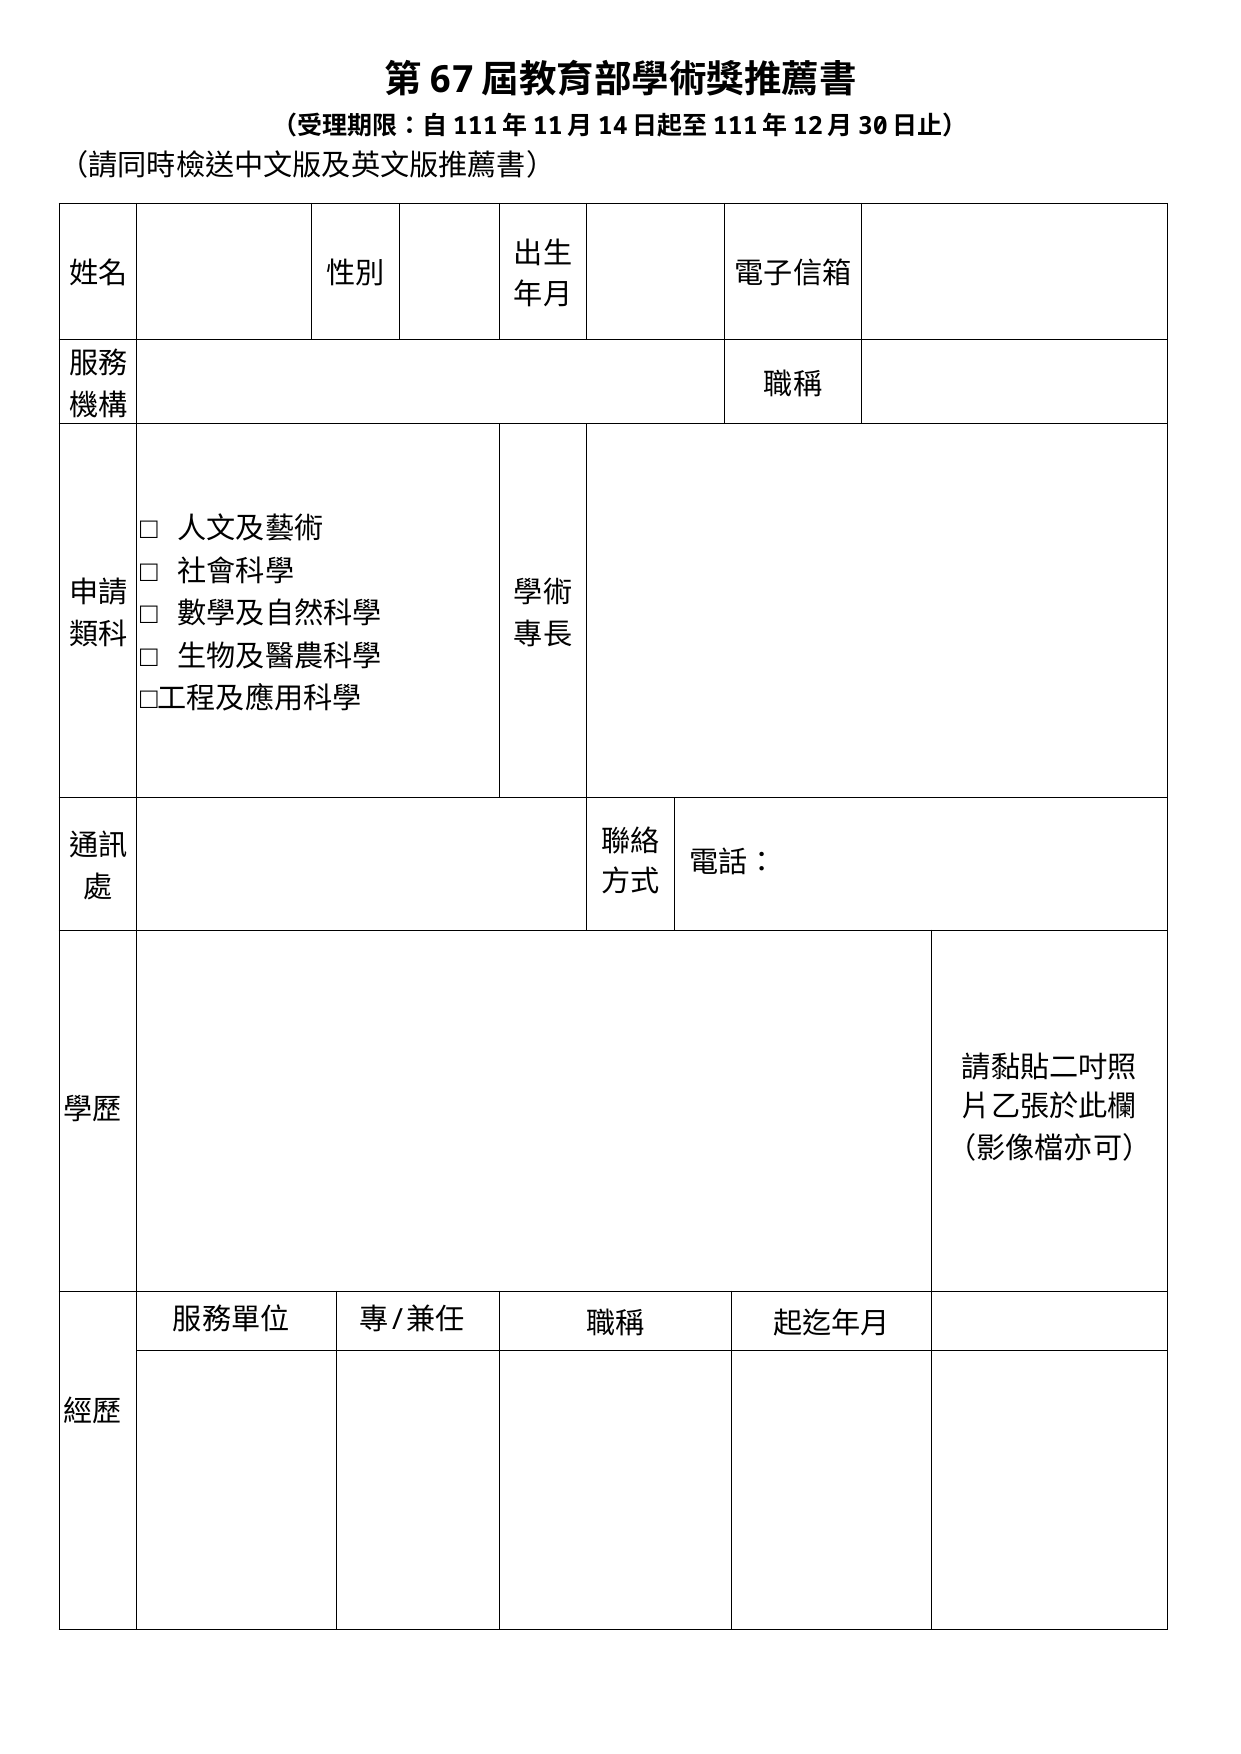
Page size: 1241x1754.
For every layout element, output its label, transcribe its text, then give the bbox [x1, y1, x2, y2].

table_header [137, 204, 311, 339]
table_cell 服務機構 [60, 340, 136, 423]
text （受理期限：自111年11月14日起至111年12月30日止） [59, 101, 1181, 142]
text （請同時檢送中文版及英文版推薦書） [59, 142, 1181, 184]
table_cell 專/兼任 [337, 1292, 499, 1350]
table_cell 學術 專長 [500, 424, 586, 797]
table_cell 起迄年月 [732, 1292, 931, 1350]
table_cell 職稱 [500, 1292, 731, 1350]
table_cell 學歷 [60, 931, 136, 1291]
table_cell [137, 798, 586, 929]
table_header [587, 204, 724, 339]
table_cell [137, 1351, 336, 1629]
table_cell 職稱 [725, 340, 861, 423]
table_cell 服務單位 [137, 1292, 336, 1350]
table_cell [337, 1351, 499, 1629]
table_cell [137, 931, 931, 1291]
table_cell 通訊處 [60, 798, 136, 929]
text 第67屆教育部學術獎推薦書 [59, 59, 1181, 101]
table_header 姓名 [60, 204, 136, 339]
table_header [400, 204, 499, 339]
table_cell [862, 340, 1167, 423]
table_cell [932, 1292, 1167, 1350]
table_cell [732, 1351, 931, 1629]
table_header 性別 [312, 204, 399, 339]
table_cell [587, 424, 1167, 797]
table_cell 請黏貼二吋照 片乙張於此欄 （影像檔亦可） [932, 931, 1167, 1291]
table_cell 人文及藝術 社會科學 數學及自然科學 生物及醫農科學 □工程及應用科學 [137, 424, 499, 797]
table_cell 電話： [675, 798, 1167, 929]
table_header [862, 204, 1167, 339]
table_header 出生年月 [500, 204, 586, 339]
table_cell [932, 1351, 1167, 1629]
table_cell 聯絡 方式 [587, 798, 674, 929]
table_cell [137, 340, 724, 423]
table_header 電子信箱 [725, 204, 861, 339]
table_cell [500, 1351, 731, 1629]
table_cell 申請 類科 [60, 424, 136, 797]
table_cell 經歷 [60, 1292, 136, 1629]
